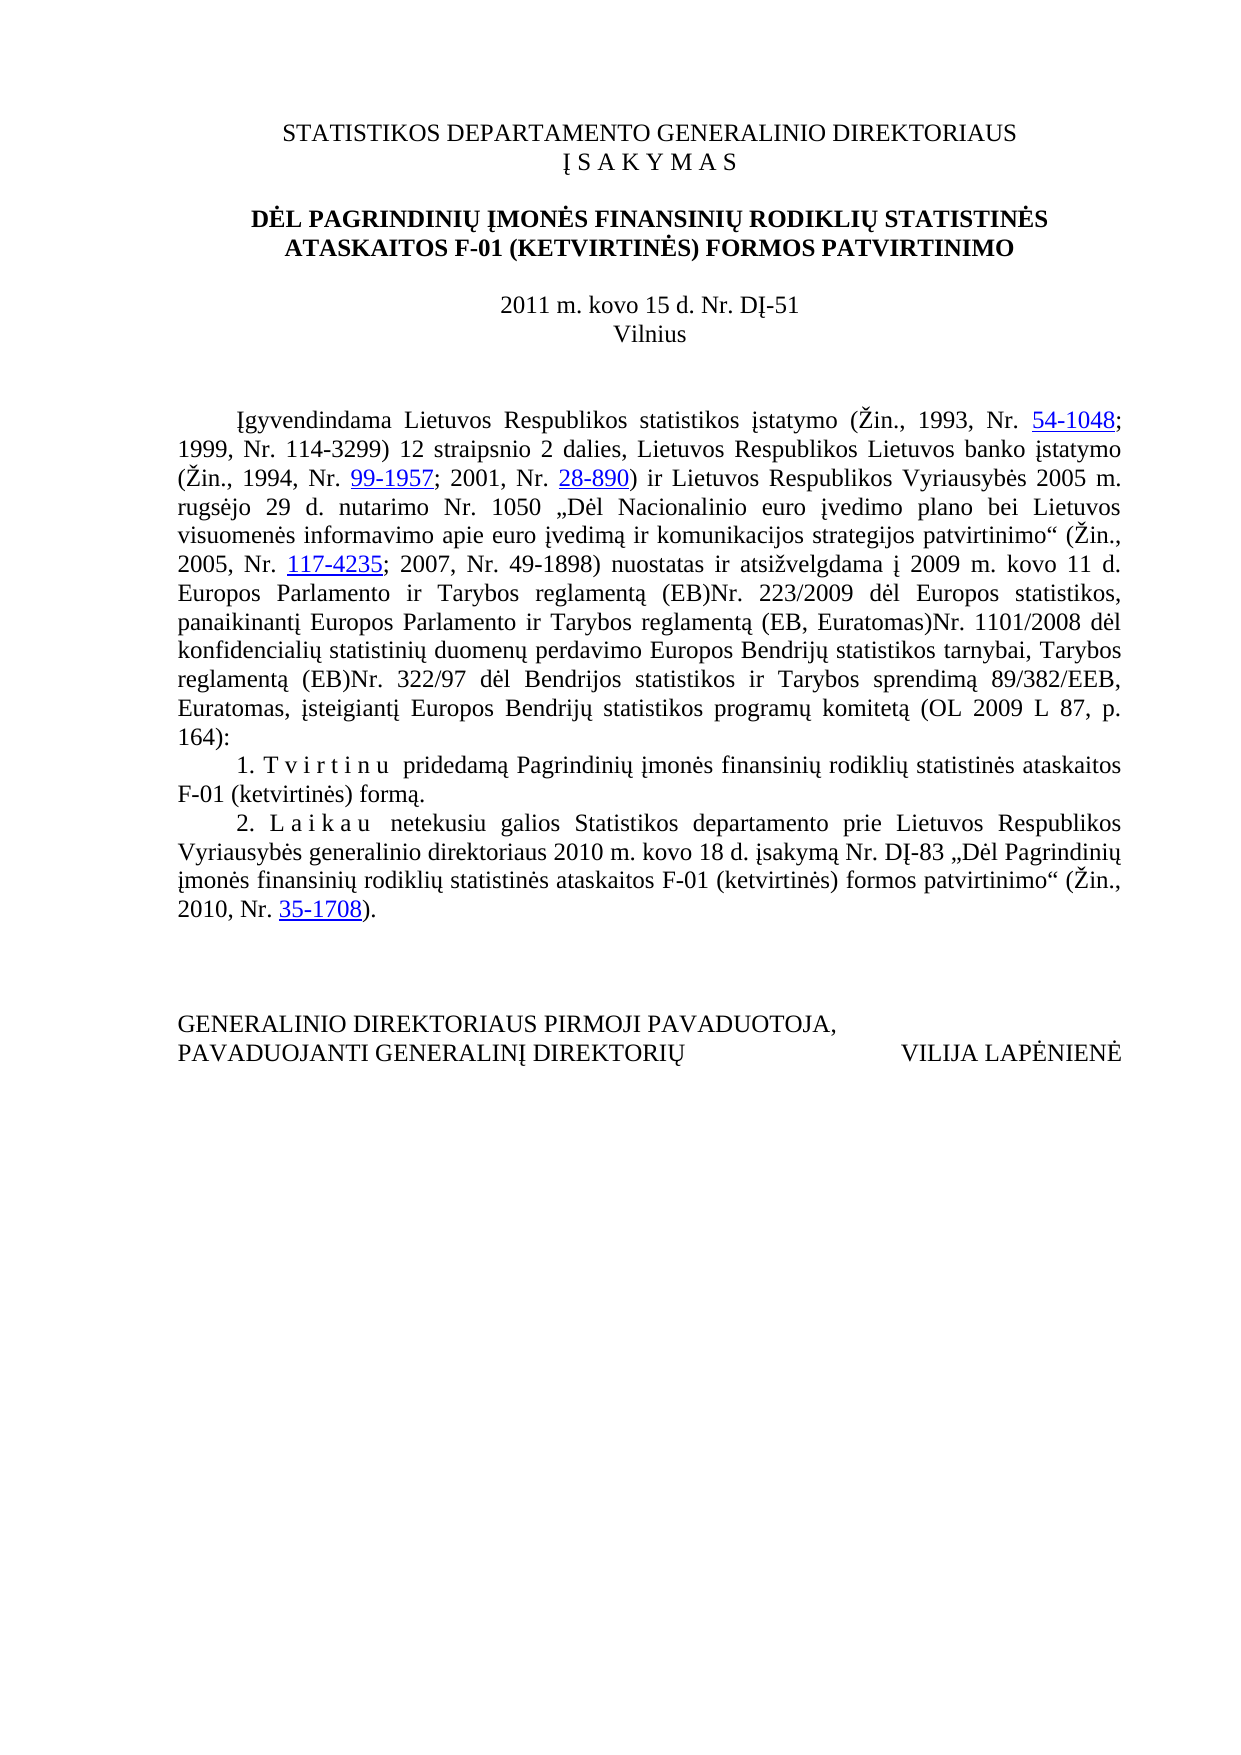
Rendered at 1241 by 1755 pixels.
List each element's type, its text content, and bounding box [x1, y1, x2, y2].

text Generalinio direktoriaus pirmoji pavaduotoja, [177, 1009, 1122, 1038]
text 2011 m. kovo 15 d. Nr. DĮ-51 [177, 291, 1122, 319]
text 2. Laikau netekusiu galios Statistikos departamento prie Lietuvos Respublikos Vyriausybės generalinio direktoriaus 2010 m. kovo 18 d. įsakymą Nr. DĮ-83 „Dėl Pagrindinių įmonės finansinių rodiklių statistinės ataskaitos F-01 (ketvirtinės) formos patvirtinimo“ (Žin., 2010, Nr. 35-1708). [177, 808, 1122, 923]
text STATISTIKOS DEPARTAMENTO GENERALINIO DIREKTORIAUS [177, 118, 1122, 147]
text pavaduojanti generalinį direktorių Vilija Lapėnienė [177, 1038, 1122, 1067]
text 1. Tvirtinu pridedamą Pagrindinių įmonės finansinių rodiklių statistinės ataskaitos F-01 (ketvirtinės) formą. [177, 751, 1122, 808]
text Įgyvendindama Lietuvos Respublikos statistikos įstatymo (Žin., 1993, Nr. 54-1048; 1999, Nr. 114-3299) 12 straipsnio 2 dalies, Lietuvos Respublikos Lietuvos banko įstatymo (Žin., 1994, Nr. 99-1957; 2001, Nr. 28-890) ir Lietuvos Respublikos Vyriausybės 2005 m. rugsėjo 29 d. nutarimo Nr. 1050 „Dėl Nacionalinio euro įvedimo plano bei Lietuvos visuomenės informavimo apie euro įvedimą ir komunikacijos strategijos patvirtinimo“ (Žin., 2005, Nr. 117-4235; 2007, Nr. 49-1898) nuostatas ir atsižvelgdama į 2009 m. kovo 11 d. Europos Parlamento ir Tarybos reglamentą (EB)Nr. 223/2009 dėl Europos statistikos, panaikinantį Europos Parlamento ir Tarybos reglamentą (EB, Euratomas)Nr. 1101/2008 dėl konfidencialių statistinių duomenų perdavimo Europos Bendrijų statistikos tarnybai, Tarybos reglamentą (EB)Nr. 322/97 dėl Bendrijos statistikos ir Tarybos sprendimą 89/382/EEB, Euratomas, įsteigiantį Europos Bendrijų statistikos programų komitetą (OL 2009 L 87, p. 164): [177, 406, 1122, 751]
text DĖL PAGRINDINIŲ ĮMONĖS FINANSINIŲ RODIKLIŲ STATISTINĖS ATASKAITOS F-01 (KETVIRTINĖS) FORMOS PATVIRTINIMO [177, 204, 1122, 262]
text ĮSAKYMAS [177, 147, 1122, 176]
text Vilnius [177, 319, 1122, 348]
